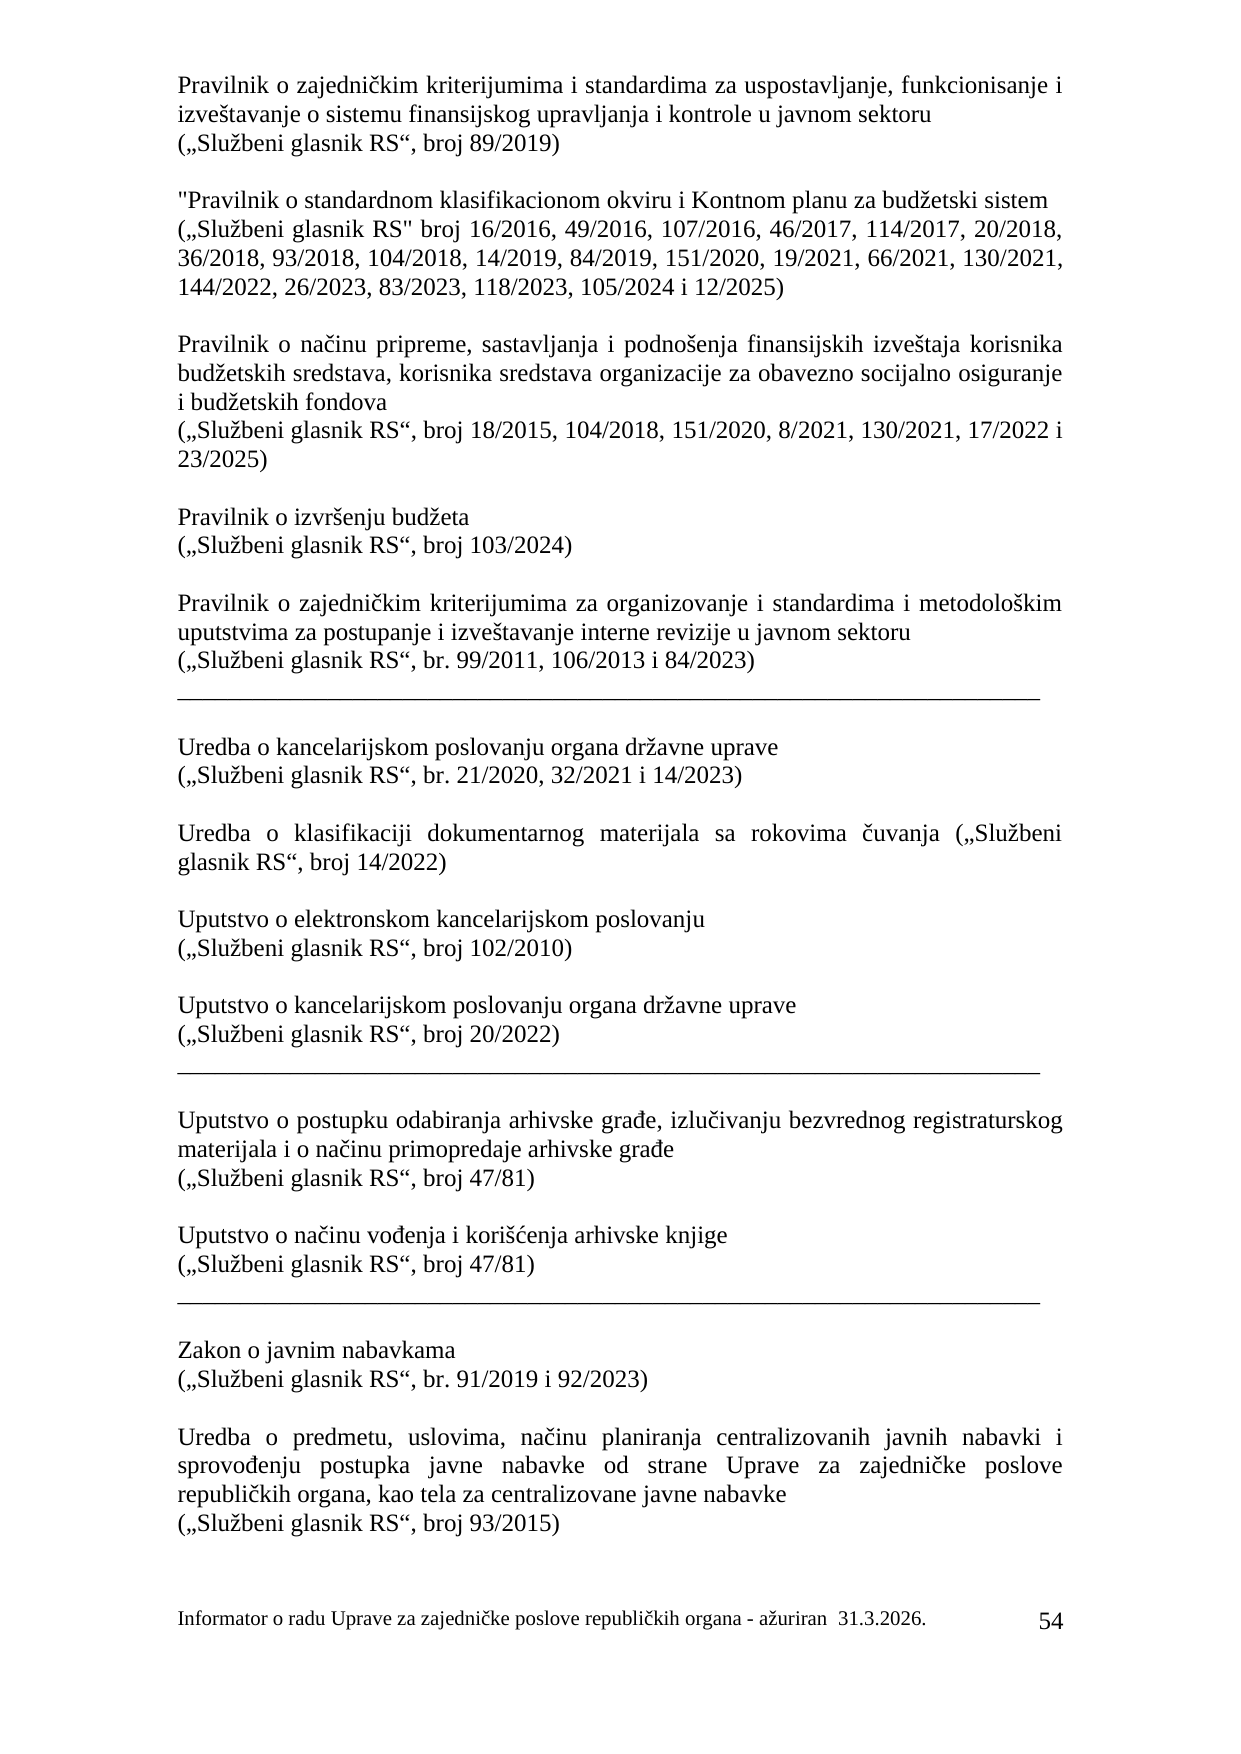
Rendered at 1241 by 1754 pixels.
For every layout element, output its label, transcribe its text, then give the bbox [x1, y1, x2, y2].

text Uredba o predmetu, uslovima, načinu planiranja centralizovanih javnih nabavki i sprovođenju postupka javne nabavke od strane Uprave za zajedničke poslove republičkih organa, kao tela za centralizovane javne nabavke [177, 1422, 1063, 1508]
text Uputstvo o načinu vođenja i korišćenja arhivske knjige [177, 1220, 1063, 1249]
text Uredba o kancelarijskom poslovanju organa državne uprave [177, 732, 1063, 760]
text („Službeni glasnik RS“, broj 20/2022) [177, 1019, 1063, 1048]
text („Službeni glasnik RS“, broj 47/81) [177, 1163, 1063, 1192]
text Uredba o klasifikaciji dokumentarnog materijala sa rokovima čuvanja („Službeni glasnik RS“, broj 14/2022) [177, 818, 1063, 875]
text Pravilnik o zajedničkim kriterijumima za organizovanje i standardima i metodološkim uputstvima za postupanje i izveštavanje interne revizije u javnom sektoru [177, 588, 1063, 645]
text Pravilnik o izvršenju budžeta [177, 502, 1063, 530]
text („Službeni glasnik RS“, broj 103/2024) [177, 530, 1063, 559]
text Zakon o javnim nabavkama [177, 1335, 1063, 1364]
text Uputstvo o kancelarijskom poslovanju organa državne uprave [177, 990, 1063, 1019]
text („Službeni glasnik RS“, br. 21/2020, 32/2021 i 14/2023) [177, 760, 1063, 789]
text („Službeni glasnik RS" broj 16/2016, 49/2016, 107/2016, 46/2017, 114/2017, 20/2018, 36/2018, 93/2018, 104/2018, 14/2019, 84/2019, 151/2020, 19/2021, 66/2021, 130/2021, 144/2022, 26/2023, 83/2023, 118/2023, 105/2024 i 12/2025) [177, 214, 1063, 300]
text Pravilnik o načinu pripreme, sastavljanja i podnošenja finansijskih izveštaja korisnika budžetskih sredstava, korisnika sredstava organizacije za obavezno socijalno osiguranje i budžetskih fondova [177, 329, 1063, 415]
text („Službeni glasnik RS“, broj 89/2019) [177, 128, 1063, 157]
text _____________________________________________________________________ [177, 1048, 1063, 1077]
text "Pravilnik o standardnom klasifikacionom okviru i Kontnom planu za budžetski sistem [177, 185, 1063, 214]
text („Službeni glasnik RS“, broj 18/2015, 104/2018, 151/2020, 8/2021, 130/2021, 17/2022 i 23/2025) [177, 415, 1063, 473]
text („Službeni glasnik RS“, broj 47/81) [177, 1249, 1063, 1278]
text _____________________________________________________________________ [177, 674, 1063, 703]
text („Službeni glasnik RS“, broj 102/2010) [177, 933, 1063, 962]
text („Službeni glasnik RS“, br. 99/2011, 106/2013 i 84/2023) [177, 645, 1063, 674]
text _____________________________________________________________________ [177, 1278, 1063, 1307]
text Uputstvo o postupku odabiranja arhivske građe, izlučivanju bezvrednog registraturskog materijala i o načinu primopredaje arhivske građe [177, 1105, 1063, 1163]
text („Službeni glasnik RS“, broj 93/2015) [177, 1508, 1063, 1537]
text („Službeni glasnik RS“, br. 91/2019 i 92/2023) [177, 1364, 1063, 1393]
text Pravilnik o zajedničkim kriterijumima i standardima za uspostavljanje, funkcionisanje i izveštavanje o sistemu finansijskog upravljanja i kontrole u javnom sektoru [177, 70, 1063, 128]
text Uputstvo o elektronskom kancelarijskom poslovanju [177, 904, 1063, 933]
